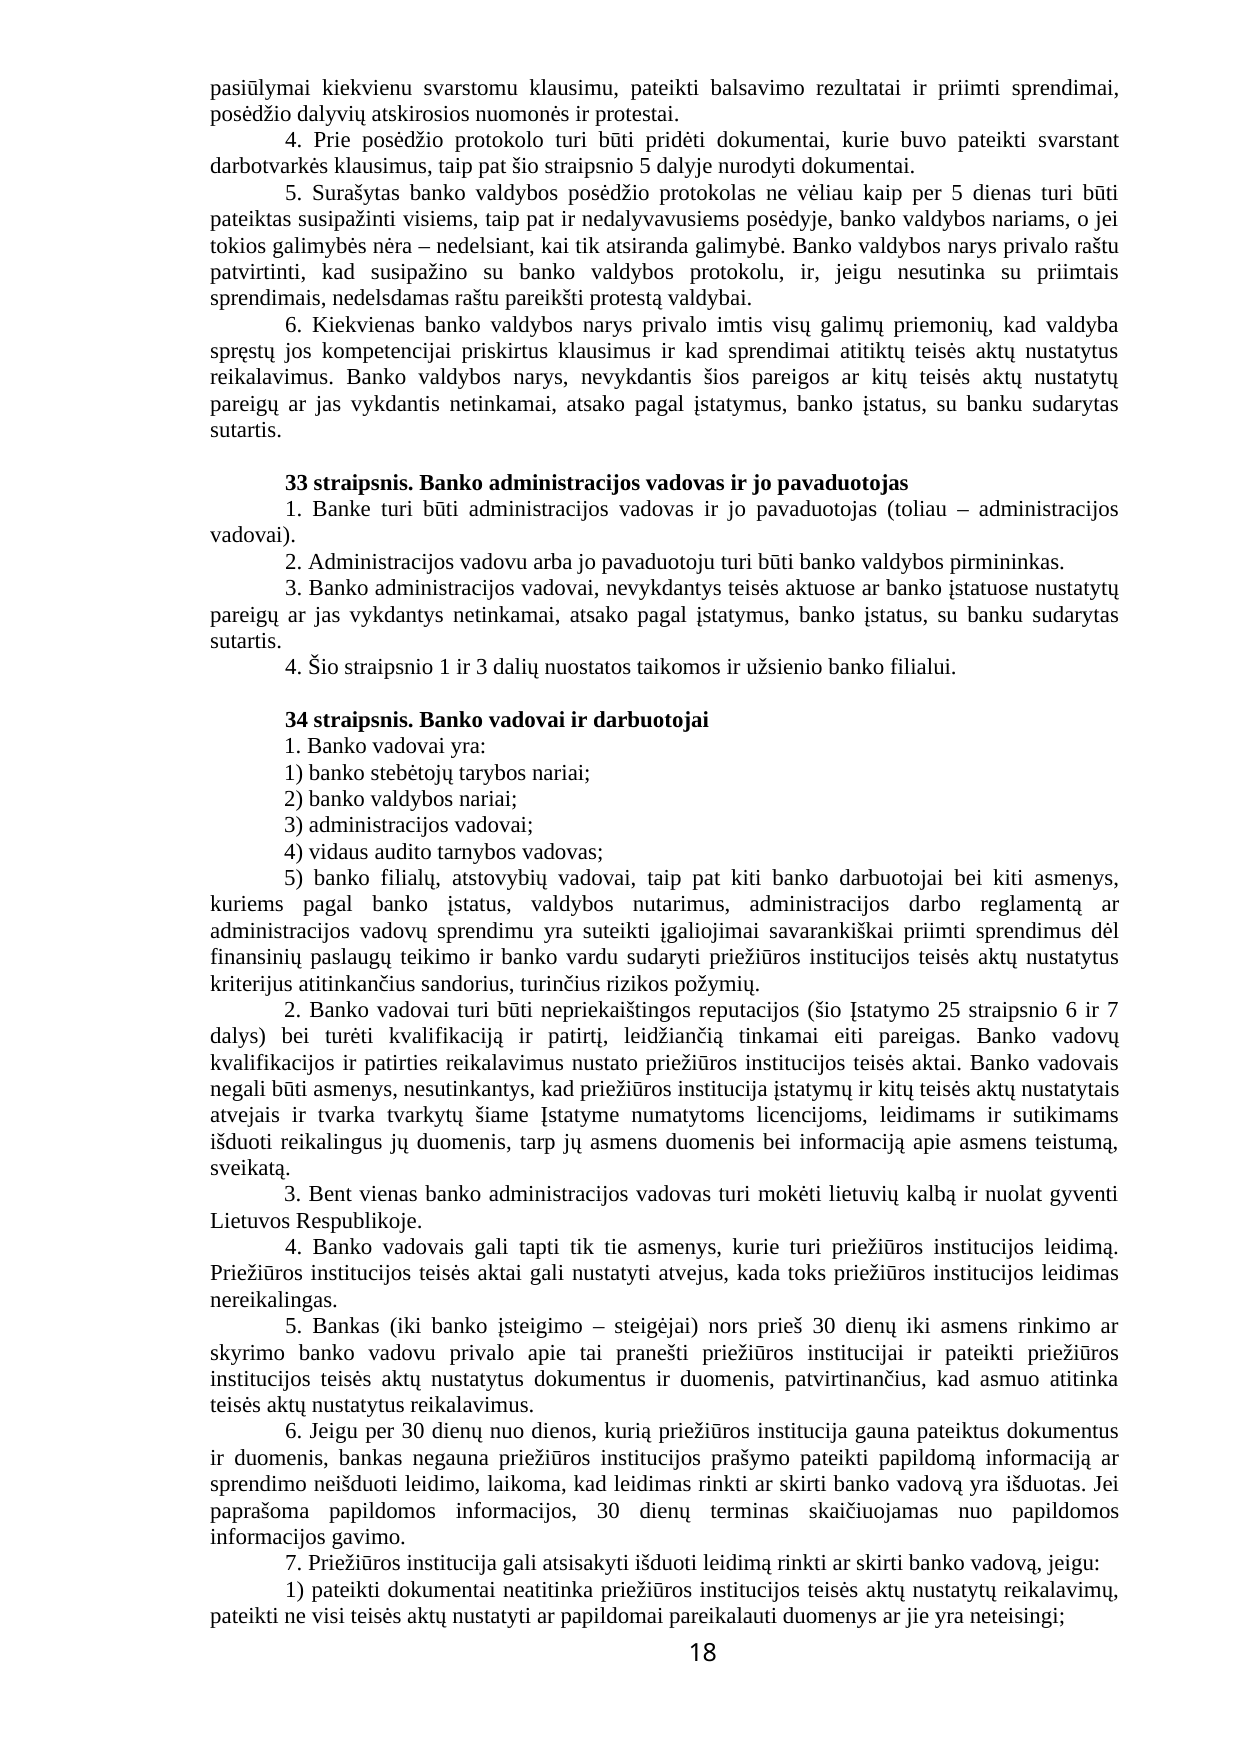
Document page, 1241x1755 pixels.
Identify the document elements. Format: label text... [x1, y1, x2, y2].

text 4. Šio straipsnio 1 ir 3 dalių nuostatos taikomos ir užsienio banko filialui. [210, 653, 1120, 680]
text 5. Surašytas banko valdybos posėdžio protokolas ne vėliau kaip per 5 dienas turi būti pateiktas susipažinti visiems, taip pat ir nedalyvavusiems posėdyje, banko valdybos nariams, o jei tokios galimybės nėra – nedelsiant, kai tik atsiranda galimybė. Banko valdybos narys privalo raštu patvirtinti, kad susipažino su banko valdybos protokolu, ir, jeigu nesutinka su priimtais sprendimais, nedelsdamas raštu pareikšti protestą valdybai. [210, 179, 1120, 311]
text 7. Priežiūros institucija gali atsisakyti išduoti leidimą rinkti ar skirti banko vadovą, jeigu: [210, 1549, 1120, 1576]
text 4) vidaus audito tarnybos vadovas; [210, 838, 1120, 864]
text 3) administracijos vadovai; [210, 811, 1120, 838]
text 6. Jeigu per 30 dienų nuo dienos, kurią priežiūros institucija gauna pateiktus dokumentus ir duomenis, bankas negauna priežiūros institucijos prašymo pateikti papildomą informaciją ar sprendimo neišduoti leidimo, laikoma, kad leidimas rinkti ar skirti banko vadovą yra išduotas. Jei paprašoma papildomos informacijos, 30 dienų terminas skaičiuojamas nuo papildomos informacijos gavimo. [210, 1418, 1120, 1549]
text 5. Bankas (iki banko įsteigimo – steigėjai) nors prieš 30 dienų iki asmens rinkimo ar skyrimo banko vadovu privalo apie tai pranešti priežiūros institucijai ir pateikti priežiūros institucijos teisės aktų nustatytus dokumentus ir duomenis, patvirtinančius, kad asmuo atitinka teisės aktų nustatytus reikalavimus. [210, 1312, 1120, 1418]
text 33 straipsnis. Banko administracijos vadovas ir jo pavaduotojas [210, 469, 1120, 495]
text 1. Banke turi būti administracijos vadovas ir jo pavaduotojas (toliau – administracijos vadovai). [210, 495, 1120, 548]
text pasiūlymai kiekvienu svarstomu klausimu, pateikti balsavimo rezultatai ir priimti sprendimai, posėdžio dalyvių atskirosios nuomonės ir protestai. [210, 73, 1120, 126]
text 5) banko filialų, atstovybių vadovai, taip pat kiti banko darbuotojai bei kiti asmenys, kuriems pagal banko įstatus, valdybos nutarimus, administracijos darbo reglamentą ar administracijos vadovų sprendimu yra suteikti įgaliojimai savarankiškai priimti sprendimus dėl finansinių paslaugų teikimo ir banko vardu sudaryti priežiūros institucijos teisės aktų nustatytus kriterijus atitinkančius sandorius, turinčius rizikos požymių. [210, 864, 1120, 996]
text 6. Kiekvienas banko valdybos narys privalo imtis visų galimų priemonių, kad valdyba spręstų jos kompetencijai priskirtus klausimus ir kad sprendimai atitiktų teisės aktų nustatytus reikalavimus. Banko valdybos narys, nevykdantis šios pareigos ar kitų teisės aktų nustatytų pareigų ar jas vykdantis netinkamai, atsako pagal įstatymus, banko įstatus, su banku sudarytas sutartis. [210, 311, 1120, 442]
text 4. Banko vadovais gali tapti tik tie asmenys, kurie turi priežiūros institucijos leidimą. Priežiūros institucijos teisės aktai gali nustatyti atvejus, kada toks priežiūros institucijos leidimas nereikalingas. [210, 1233, 1120, 1312]
text 3. Banko administracijos vadovai, nevykdantys teisės aktuose ar banko įstatuose nustatytų pareigų ar jas vykdantys netinkamai, atsako pagal įstatymus, banko įstatus, su banku sudarytas sutartis. [210, 574, 1120, 653]
text 34 straipsnis. Banko vadovai ir darbuotojai [210, 706, 1120, 732]
text 1) banko stebėtojų tarybos nariai; [210, 759, 1120, 785]
text 2. Banko vadovai turi būti nepriekaištingos reputacijos (šio Įstatymo 25 straipsnio 6 ir 7 dalys) bei turėti kvalifikaciją ir patirtį, leidžiančią tinkamai eiti pareigas. Banko vadovų kvalifikacijos ir patirties reikalavimus nustato priežiūros institucijos teisės aktai. Banko vadovais negali būti asmenys, nesutinkantys, kad priežiūros institucija įstatymų ir kitų teisės aktų nustatytais atvejais ir tvarka tvarkytų šiame Įstatyme numatytoms licencijoms, leidimams ir sutikimams išduoti reikalingus jų duomenis, tarp jų asmens duomenis bei informaciją apie asmens teistumą, sveikatą. [210, 996, 1120, 1180]
text 2) banko valdybos nariai; [210, 785, 1120, 811]
text 1) pateikti dokumentai neatitinka priežiūros institucijos teisės aktų nustatytų reikalavimų, pateikti ne visi teisės aktų nustatyti ar papildomai pareikalauti duomenys ar jie yra neteisingi; [210, 1576, 1120, 1628]
text 3. Bent vienas banko administracijos vadovas turi mokėti lietuvių kalbą ir nuolat gyventi Lietuvos Respublikoje. [210, 1180, 1120, 1233]
text 1. Banko vadovai yra: [210, 732, 1120, 759]
text 2. Administracijos vadovu arba jo pavaduotoju turi būti banko valdybos pirmininkas. [210, 548, 1120, 574]
text 4. Prie posėdžio protokolo turi būti pridėti dokumentai, kurie buvo pateikti svarstant darbotvarkės klausimus, taip pat šio straipsnio 5 dalyje nurodyti dokumentai. [210, 126, 1120, 179]
